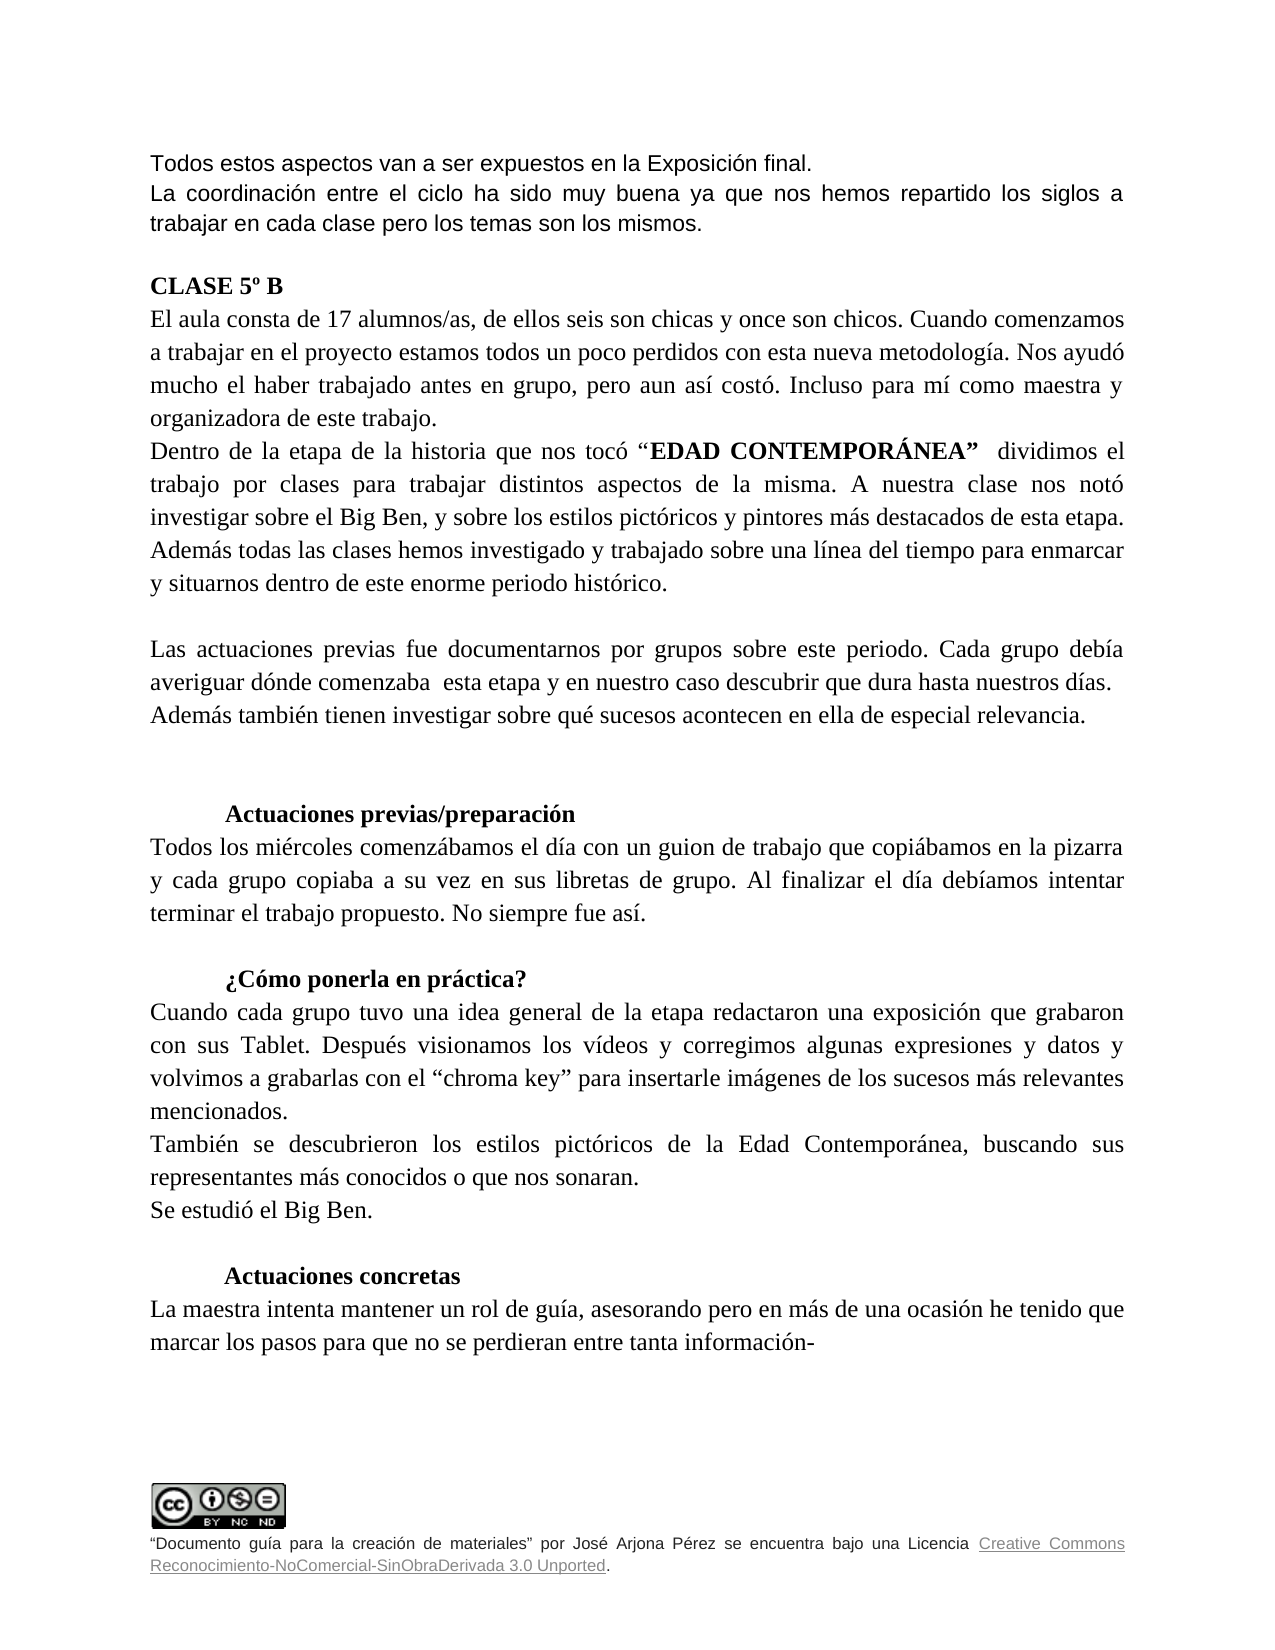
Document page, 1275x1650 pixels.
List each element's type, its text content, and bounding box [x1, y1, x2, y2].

text Además también tienen investigar sobre qué sucesos acontecen en ella de especial relevancia. [150, 700, 1125, 729]
text Actuaciones concretas [224, 1261, 1125, 1290]
text Dentro de la etapa de la historia que nos tocó “EDAD CONTEMPORÁNEA” dividimos el trabajo por clases para trabajar distintos aspectos de la misma. A nuestra clase nos notó investigar sobre el Big Ben, y sobre los estilos pictóricos y pintores más destacados de esta etapa. [150, 436, 1125, 531]
text Se estudió el Big Ben. [150, 1195, 1125, 1224]
text Todos los miércoles comenzábamos el día con un guion de trabajo que copiábamos en la pizarra y cada grupo copiaba a su vez en sus libretas de grupo. Al finalizar el día debíamos intentar terminar el trabajo propuesto. No siempre fue así. [150, 832, 1125, 927]
picture [151, 1483, 286, 1529]
text Además todas las clases hemos investigado y trabajado sobre una línea del tiempo para enmarcar y situarnos dentro de este enorme periodo histórico. [150, 535, 1125, 597]
text Todos estos aspectos van a ser expuestos en la Exposición final. [150, 150, 1125, 176]
text ¿Cómo ponerla en práctica? [225, 964, 1125, 993]
text Cuando cada grupo tuvo una idea general de la etapa redactaron una exposición que grabaron con sus Tablet. Después visionamos los vídeos y corregimos algunas expresiones y datos y volvimos a grabarlas con el “chroma key” para insertarle imágenes de los sucesos más relevantes mencionados. [150, 997, 1125, 1125]
text Actuaciones previas/preparación [225, 799, 1125, 828]
text También se descubrieron los estilos pictóricos de la Edad Contemporánea, buscando sus representantes más conocidos o que nos sonaran. [150, 1129, 1125, 1191]
text El aula consta de 17 alumnos/as, de ellos seis son chicas y once son chicos. Cuando comenzamos a trabajar en el proyecto estamos todos un poco perdidos con esta nueva metodología. Nos ayudó mucho el haber trabajado antes en grupo, pero aun así costó. Incluso para mí como maestra y organizadora de este trabajo. [150, 304, 1125, 432]
text Las actuaciones previas fue documentarnos por grupos sobre este periodo. Cada grupo debía averiguar dónde comenzaba esta etapa y en nuestro caso descubrir que dura hasta nuestros días. [150, 634, 1125, 696]
text La coordinación entre el ciclo ha sido muy buena ya que nos hemos repartido los siglos a trabajar en cada clase pero los temas son los mismos. [150, 180, 1125, 237]
text CLASE 5º B [150, 271, 1125, 299]
text La maestra intenta mantener un rol de guía, asesorando pero en más de una ocasión he tenido que marcar los pasos para que no se perdieran entre tanta información- [150, 1294, 1125, 1356]
